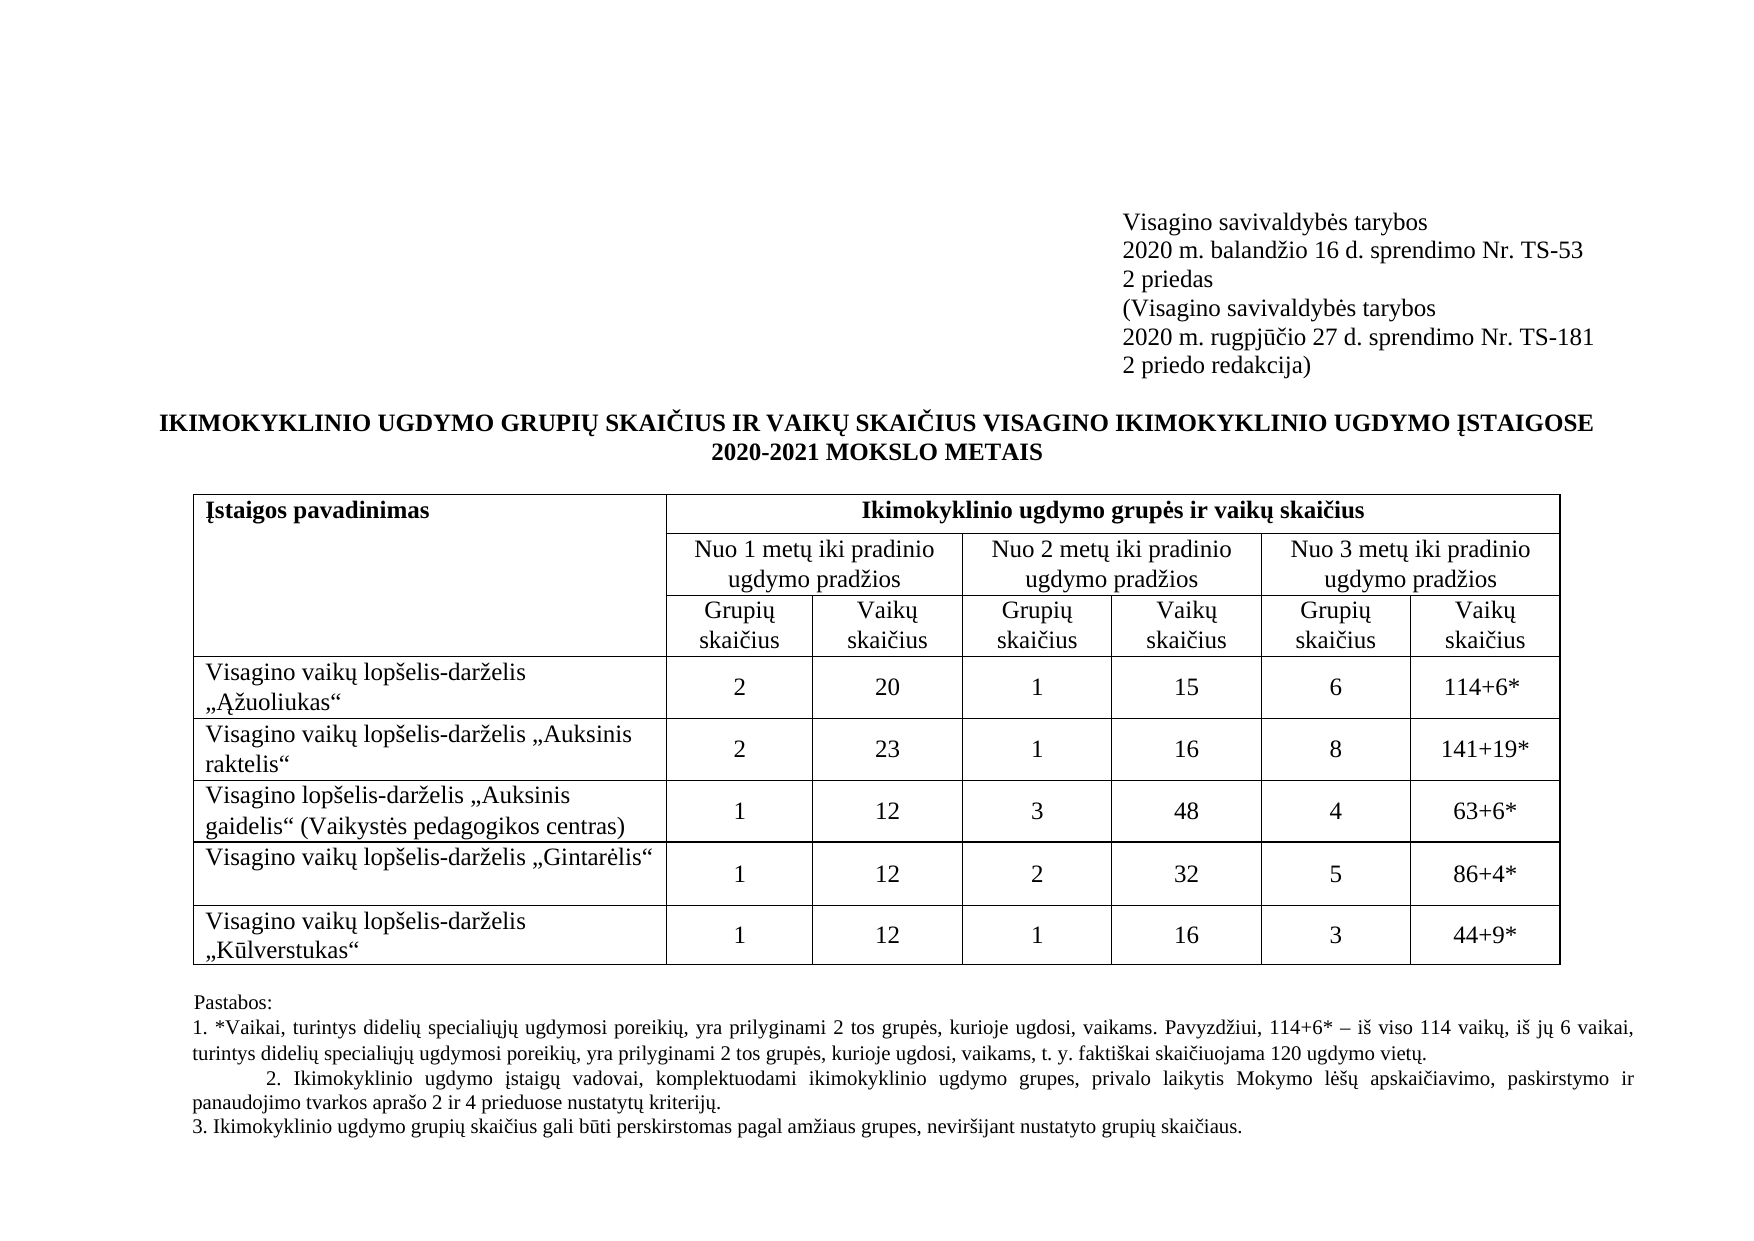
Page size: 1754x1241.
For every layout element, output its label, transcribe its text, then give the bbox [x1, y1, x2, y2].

table_cell 20 [813, 657, 962, 718]
table_cell Vaikų skaičius [1112, 596, 1261, 656]
table_cell 3 [963, 781, 1111, 841]
table_cell 15 [1112, 657, 1261, 718]
table_cell 1 [963, 906, 1111, 964]
table_cell Grupių skaičius [1262, 596, 1410, 656]
text 2020 m. balandžio 16 d. sprendimo Nr. TS-53 [118, 235, 1636, 264]
table_cell 1 [667, 781, 812, 841]
table_cell 6 [1262, 657, 1410, 718]
table_cell 23 [813, 719, 962, 779]
text 2. Ikimokyklinio ugdymo įstaigų vadovai, komplektuodami ikimokyklinio ugdymo grupes, privalo laikytis Mokymo lėšų apskaičiavimo, paskirstymo ir panaudojimo tvarkos aprašo 2 ir 4 prieduose nustatytų kriterijų. [192, 1066, 1636, 1114]
table_cell 2 [667, 719, 812, 779]
table_cell Vaikų skaičius [1411, 596, 1559, 656]
table_cell 86+4* [1411, 843, 1559, 905]
text (Visagino savivaldybės tarybos [118, 293, 1636, 322]
table_cell 16 [1112, 719, 1261, 779]
table_cell 63+6* [1411, 781, 1559, 841]
table_cell 2 [963, 843, 1111, 905]
table_cell 12 [813, 781, 962, 841]
table_cell Visagino vaikų lopšelis-darželis „Auksinis raktelis“ [194, 719, 666, 779]
table_cell Nuo 1 metų iki pradinio ugdymo pradžios [667, 534, 962, 594]
text 3. Ikimokyklinio ugdymo grupių skaičius gali būti perskirstomas pagal amžiaus grupes, neviršijant nustatyto grupių skaičiaus. [118, 1114, 1636, 1138]
table_cell 32 [1112, 843, 1261, 905]
table_cell Visagino vaikų lopšelis-darželis „Kūlverstukas“ [194, 906, 666, 964]
table_cell 16 [1112, 906, 1261, 964]
table_cell 1 [667, 906, 812, 964]
table_cell 114+6* [1411, 657, 1559, 718]
table_cell 4 [1262, 781, 1410, 841]
text 2 priedo redakcija) [118, 350, 1636, 379]
text IKIMOKYKLINIO UGDYMO GRUPIŲ SKAIČIUS IR VAIKŲ SKAIČIUS VISAGINO IKIMOKYKLINIO UGDYMO ĮSTAIGOSE [118, 408, 1636, 437]
table_cell Grupių skaičius [667, 596, 812, 656]
table_cell Grupių skaičius [963, 596, 1111, 656]
table_cell 3 [1262, 906, 1410, 964]
table_cell Nuo 3 metų iki pradinio ugdymo pradžios [1262, 534, 1559, 594]
table_cell Visagino lopšelis-darželis „Auksinis gaidelis“ (Vaikystės pedagogikos centras) [194, 781, 666, 841]
table_cell 8 [1262, 719, 1410, 779]
table_cell 1 [963, 657, 1111, 718]
table_cell 48 [1112, 781, 1261, 841]
text 1. *Vaikai, turintys didelių specialiųjų ugdymosi poreikių, yra prilyginami 2 tos grupės, kurioje ugdosi, vaikams. Pavyzdžiui, 114+6* – iš viso 114 vaikų, iš jų 6 vaikai, turintys didelių specialiųjų ugdymosi poreikių, yra prilyginami 2 tos grupės, kurioje ugdosi, vaikams, t. y. faktiškai skaičiuojama 120 ugdymo vietų. [192, 1015, 1636, 1064]
text 2020 m. rugpjūčio 27 d. sprendimo Nr. TS-181 [118, 322, 1636, 350]
table_cell 1 [963, 719, 1111, 779]
table_cell 1 [667, 843, 812, 905]
table_header Ikimokyklinio ugdymo grupės ir vaikų skaičius [667, 495, 1559, 533]
table_cell Nuo 2 metų iki pradinio ugdymo pradžios [963, 534, 1261, 594]
text Visagino savivaldybės tarybos [118, 207, 1636, 235]
text 2 priedas [118, 264, 1636, 293]
table_cell Visagino vaikų lopšelis-darželis „Ąžuoliukas“ [194, 657, 666, 718]
text 2020-2021 MOKSLO METAIS [118, 437, 1636, 465]
text Pastabos: [118, 990, 1636, 1014]
table_cell 5 [1262, 843, 1410, 905]
table_cell Visagino vaikų lopšelis-darželis „Gintarėlis“ [194, 843, 666, 905]
table_cell 44+9* [1411, 906, 1559, 964]
table_cell Vaikų skaičius [813, 596, 962, 656]
table_cell 12 [813, 843, 962, 905]
table_cell 2 [667, 657, 812, 718]
table_cell 12 [813, 906, 962, 964]
table_cell 141+19* [1411, 719, 1559, 779]
table_header Įstaigos pavadinimas [194, 495, 666, 656]
